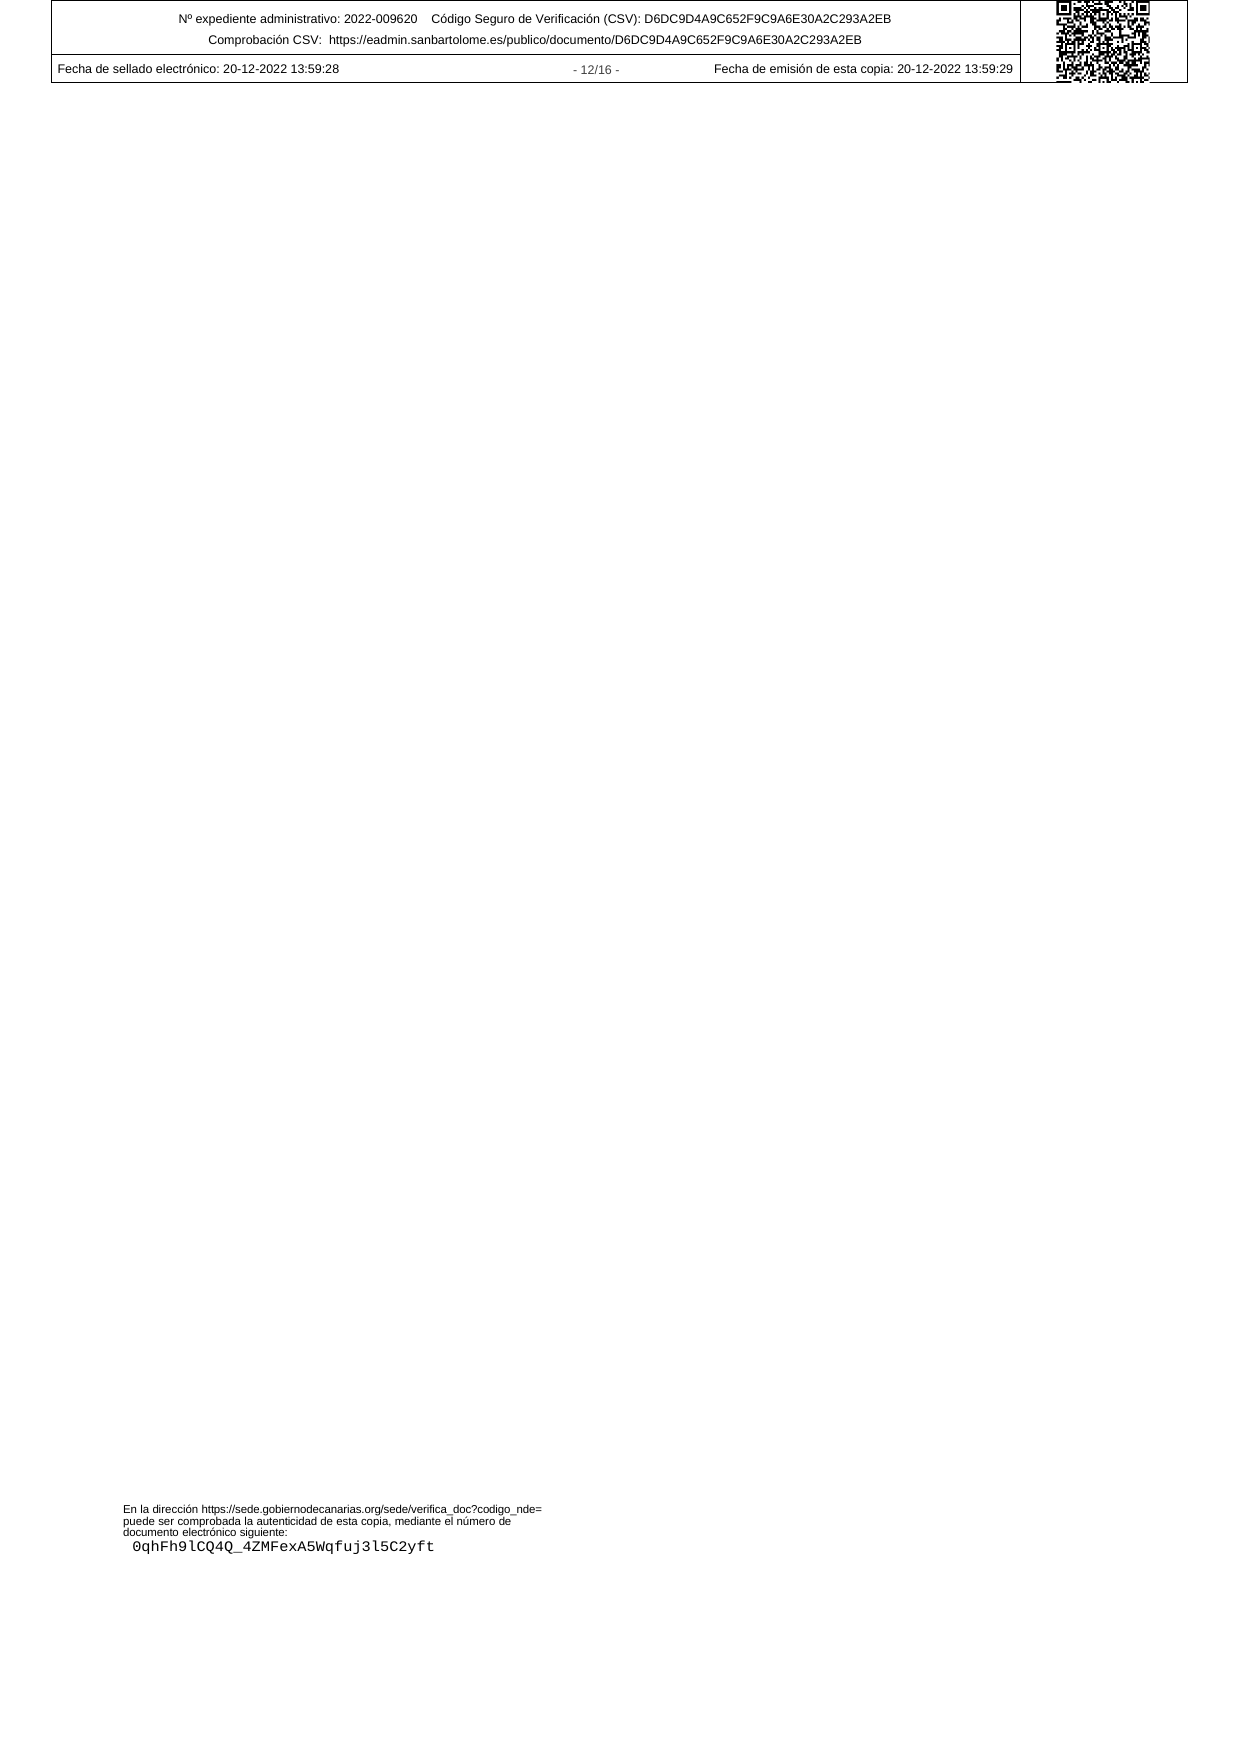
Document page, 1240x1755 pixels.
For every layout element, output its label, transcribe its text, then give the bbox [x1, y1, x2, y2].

table_cell Fecha de sellado electrónico: 20-12-2022 13:59:28 - 12/16 - Fecha de emisión de esta copia: 20-12-2022 13:59:29 [52, 55, 1020, 82]
table_header [1150, 1, 1187, 82]
table_cell Nº expediente administrativo: 2022-009620 Código Seguro de Verificación (CSV): D6DC9D4A9C652F9C9A6E30A2C293A2EB Comprobación CSV: https://eadmin.sanbartolome.es/publico/documento/D6DC9D4A9C652F9C9A6E30A2C293A2EB [52, 1, 1020, 54]
table_header [1021, 1, 1056, 82]
picture [1056, 1, 1150, 83]
